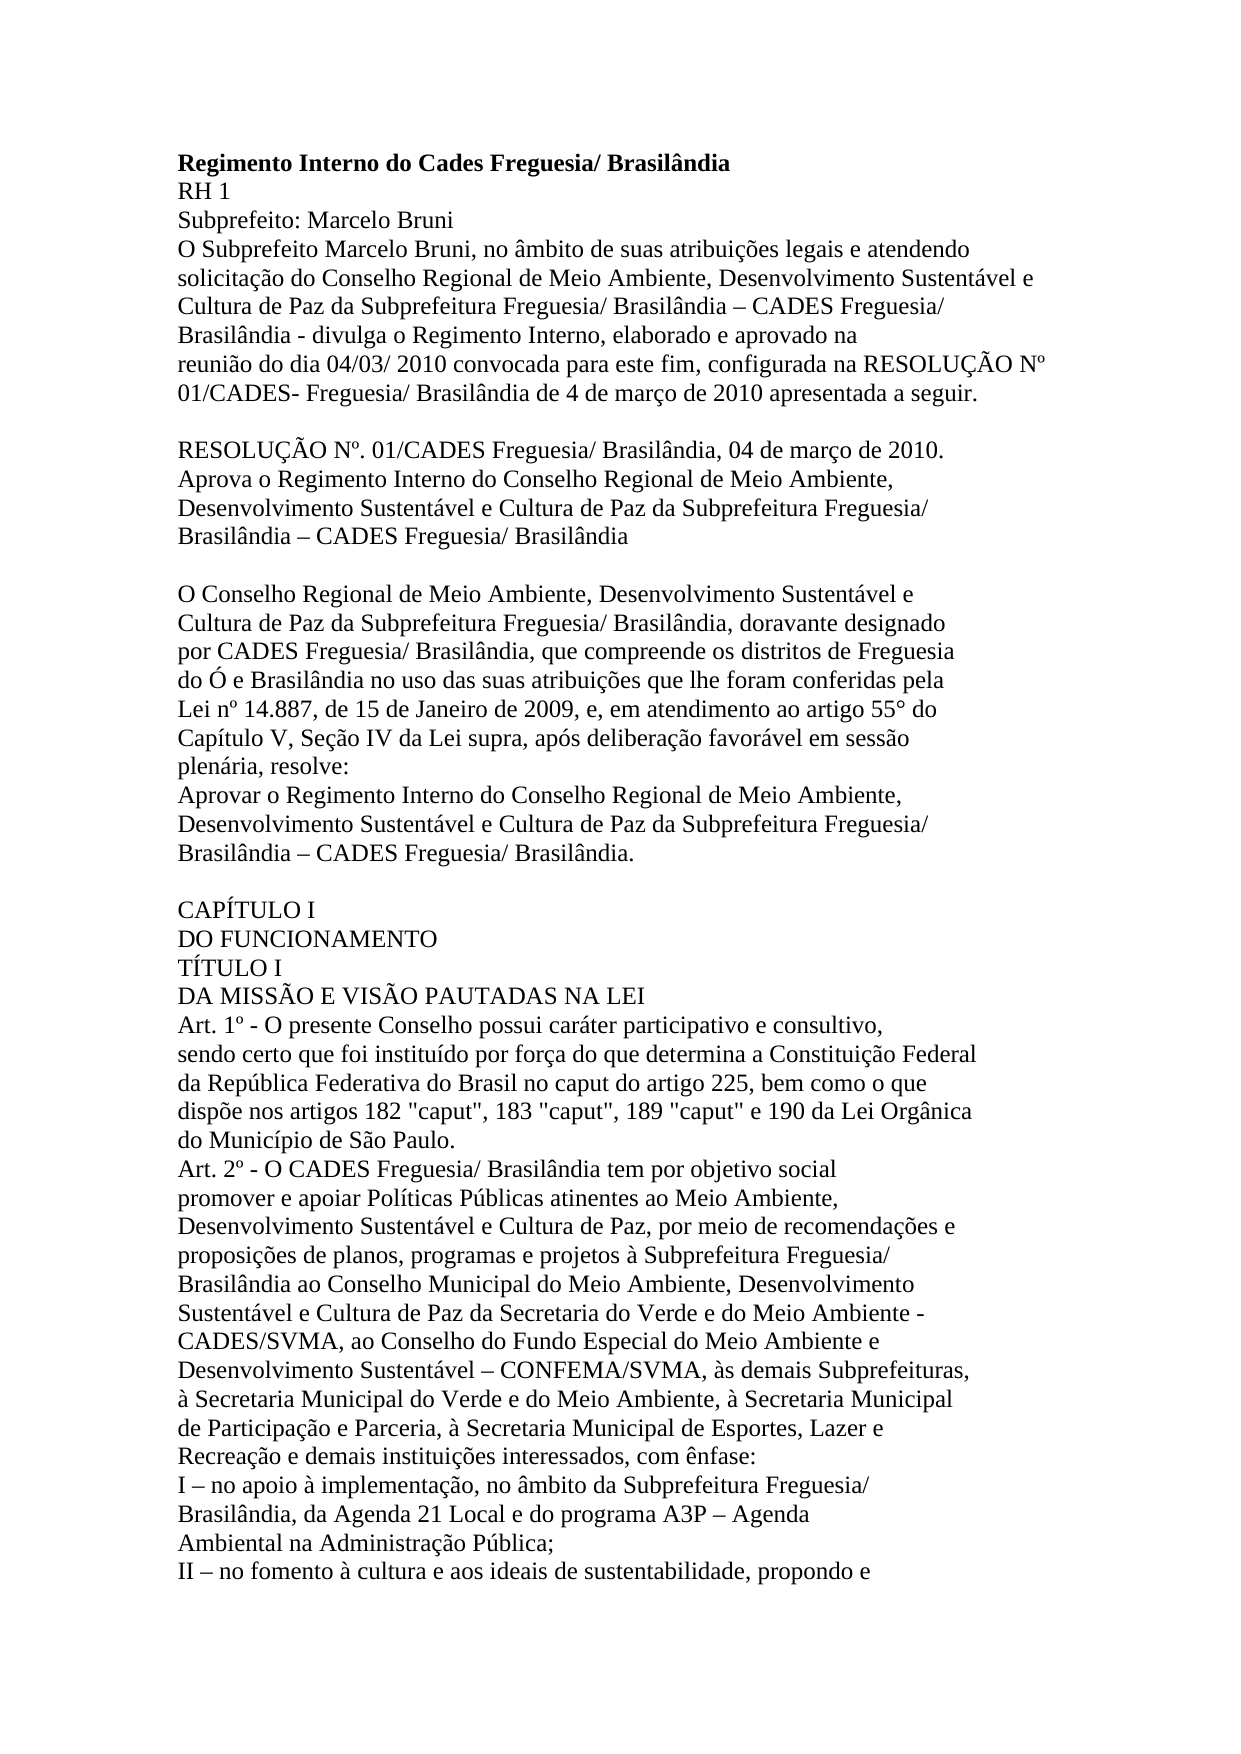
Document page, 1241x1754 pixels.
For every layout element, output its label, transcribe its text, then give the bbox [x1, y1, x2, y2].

text Regimento Interno do Cades Freguesia/ Brasilândia RH 1 Subprefeito: Marcelo Bruni O Subprefeito Marcelo Bruni, no âmbito de suas atribuições legais e atendendo solicitação do Conselho Regional de Meio Ambiente, Desenvolvimento Sustentável e Cultura de Paz da Subprefeitura Freguesia/ Brasilândia – CADES Freguesia/ Brasilândia - divulga o Regimento Interno, elaborado e aprovado na reunião do dia 04/03/ 2010 convocada para este fim, configurada na RESOLUÇÃO Nº 01/CADES- Freguesia/ Brasilândia de 4 de março de 2010 apresentada a seguir. [177, 148, 1063, 435]
text CAPÍTULO I DO FUNCIONAMENTO TÍTULO I DA MISSÃO E VISÃO PAUTADAS NA LEI Art. 1º - O presente Conselho possui caráter participativo e consultivo, sendo certo que foi instituído por força do que determina a Constituição Federal da República Federativa do Brasil no caput do artigo 225, bem como o que dispõe nos artigos 182 "caput", 183 "caput", 189 "caput" e 190 da Lei Orgânica do Município de São Paulo. Art. 2º - O CADES Freguesia/ Brasilândia tem por objetivo social promover e apoiar Políticas Públicas atinentes ao Meio Ambiente, Desenvolvimento Sustentável e Cultura de Paz, por meio de recomendações e proposições de planos, programas e projetos à Subprefeitura Freguesia/ Brasilândia ao Conselho Municipal do Meio Ambiente, Desenvolvimento Sustentável e Cultura de Paz da Secretaria do Verde e do Meio Ambiente - CADES/SVMA, ao Conselho do Fundo Especial do Meio Ambiente e Desenvolvimento Sustentável – CONFEMA/SVMA, às demais Subprefeituras, à Secretaria Municipal do Verde e do Meio Ambiente, à Secretaria Municipal de Participação e Parceria, à Secretaria Municipal de Esportes, Lazer e Recreação e demais instituições interessados, com ênfase: I – no apoio à implementação, no âmbito da Subprefeitura Freguesia/ Brasilândia, da Agenda 21 Local e do programa A3P – Agenda Ambiental na Administração Pública; II – no fomento à cultura e aos ideais de sustentabilidade, propondo e [177, 866, 1063, 1585]
text RESOLUÇÃO Nº. 01/CADES Freguesia/ Brasilândia, 04 de março de 2010. Aprova o Regimento Interno do Conselho Regional de Meio Ambiente, Desenvolvimento Sustentável e Cultura de Paz da Subprefeitura Freguesia/ Brasilândia – CADES Freguesia/ Brasilândia [177, 435, 1063, 550]
text O Conselho Regional de Meio Ambiente, Desenvolvimento Sustentável e Cultura de Paz da Subprefeitura Freguesia/ Brasilândia, doravante designado por CADES Freguesia/ Brasilândia, que compreende os distritos de Freguesia do Ó e Brasilândia no uso das suas atribuições que lhe foram conferidas pela Lei nº 14.887, de 15 de Janeiro de 2009, e, em atendimento ao artigo 55° do Capítulo V, Seção IV da Lei supra, após deliberação favorável em sessão plenária, resolve: Aprovar o Regimento Interno do Conselho Regional de Meio Ambiente, Desenvolvimento Sustentável e Cultura de Paz da Subprefeitura Freguesia/ Brasilândia – CADES Freguesia/ Brasilândia. [177, 550, 1063, 866]
